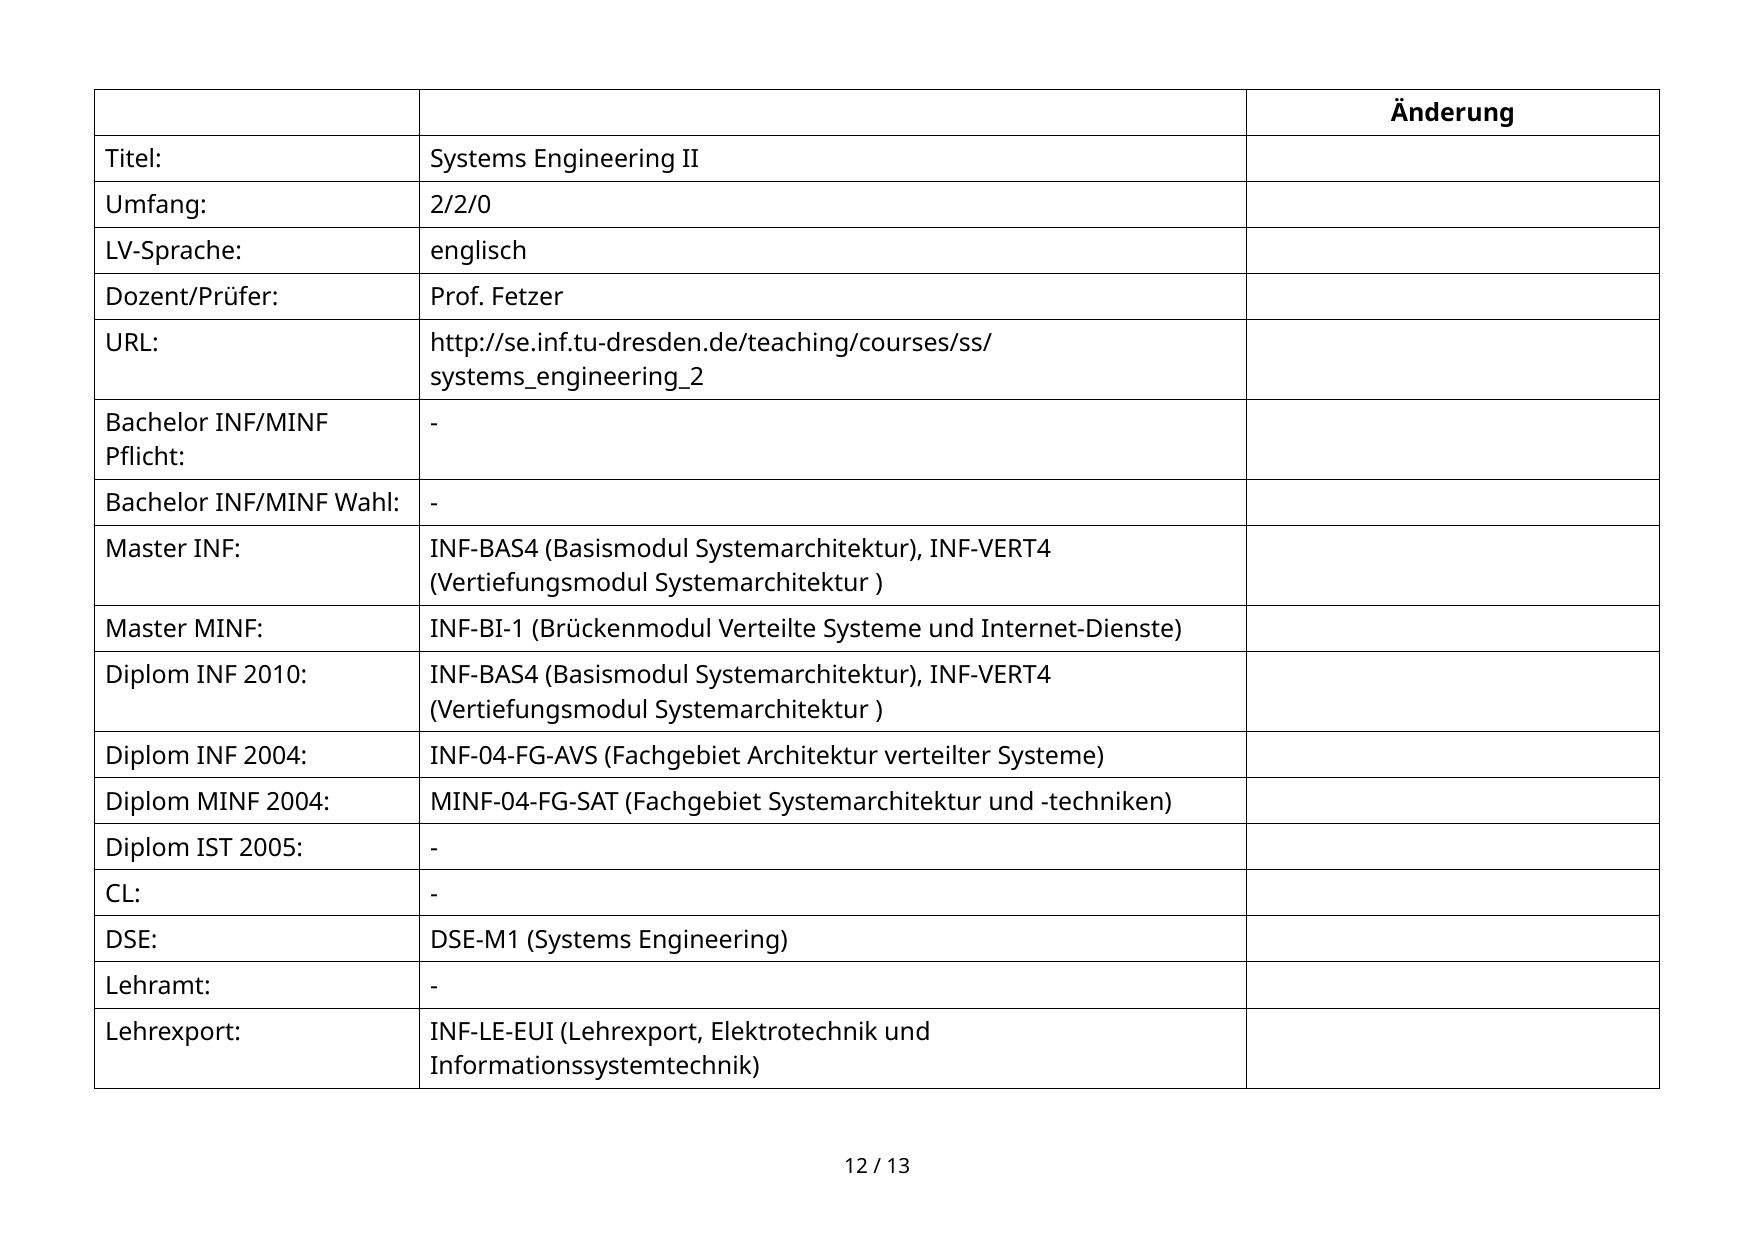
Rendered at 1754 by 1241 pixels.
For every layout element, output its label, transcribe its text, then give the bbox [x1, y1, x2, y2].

table_cell [1247, 916, 1659, 961]
table_cell INF-BAS4 (Basismodul Systemarchitektur), INF-VERT4 (Vertiefungsmodul Systemarchitektur ) [420, 652, 1246, 731]
table_cell [1247, 320, 1659, 399]
table_cell [1247, 870, 1659, 915]
table_cell Master MINF: [95, 606, 419, 651]
table_cell CL: [95, 870, 419, 915]
table_cell URL: [95, 320, 419, 399]
table_cell Systems Engineering II [420, 136, 1246, 181]
table_cell INF-BAS4 (Basismodul Systemarchitektur), INF-VERT4 (Vertiefungsmodul Systemarchitektur ) [420, 526, 1246, 605]
table_cell [1247, 182, 1659, 227]
table_header [420, 90, 1246, 134]
table_cell INF-04-FG-AVS (Fachgebiet Architektur verteilter Systeme) [420, 732, 1246, 777]
table_cell [1247, 652, 1659, 731]
table_cell DSE-M1 (Systems Engineering) [420, 916, 1246, 961]
table_cell [1247, 732, 1659, 777]
table_cell [1247, 778, 1659, 823]
table_cell [1247, 400, 1659, 479]
table_cell 2/2/0 [420, 182, 1246, 227]
table_cell Diplom INF 2010: [95, 652, 419, 731]
table_header [95, 90, 419, 134]
table_cell [1247, 480, 1659, 525]
table_cell [1247, 274, 1659, 319]
table_cell englisch [420, 228, 1246, 273]
table_cell LV-Sprache: [95, 228, 419, 273]
table_cell Diplom MINF 2004: [95, 778, 419, 823]
table_cell Lehramt: [95, 962, 419, 1007]
table_cell MINF-04-FG-SAT (Fachgebiet Systemarchitektur und -techniken) [420, 778, 1246, 823]
table_cell Titel: [95, 136, 419, 181]
table_cell [1247, 136, 1659, 181]
table_cell [1247, 228, 1659, 273]
table_cell Dozent/Prüfer: [95, 274, 419, 319]
table_cell Master INF: [95, 526, 419, 605]
table_header Änderung [1247, 90, 1659, 134]
table_cell Diplom INF 2004: [95, 732, 419, 777]
table_cell DSE: [95, 916, 419, 961]
table_cell Diplom IST 2005: [95, 824, 419, 869]
table_cell [1247, 606, 1659, 651]
table_cell - [420, 824, 1246, 869]
table_cell - [420, 962, 1246, 1007]
table_cell [1247, 962, 1659, 1007]
table_cell - [420, 400, 1246, 479]
table_cell INF-LE-EUI (Lehrexport, Elektrotechnik und Informationssystemtechnik) [420, 1009, 1246, 1088]
table_cell Umfang: [95, 182, 419, 227]
table_cell Bachelor INF/MINF Wahl: [95, 480, 419, 525]
table_cell Lehrexport: [95, 1009, 419, 1088]
table_cell - [420, 480, 1246, 525]
table_cell Prof. Fetzer [420, 274, 1246, 319]
table_cell Bachelor INF/MINF Pflicht: [95, 400, 419, 479]
table_cell INF-BI-1 (Brückenmodul Verteilte Systeme und Internet-Dienste) [420, 606, 1246, 651]
table_cell http://se.inf.tu-dresden.de/teaching/courses/ss/systems_engineering_2 [420, 320, 1246, 399]
table_cell [1247, 824, 1659, 869]
table_cell - [420, 870, 1246, 915]
table_cell [1247, 1009, 1659, 1088]
table_cell [1247, 526, 1659, 605]
